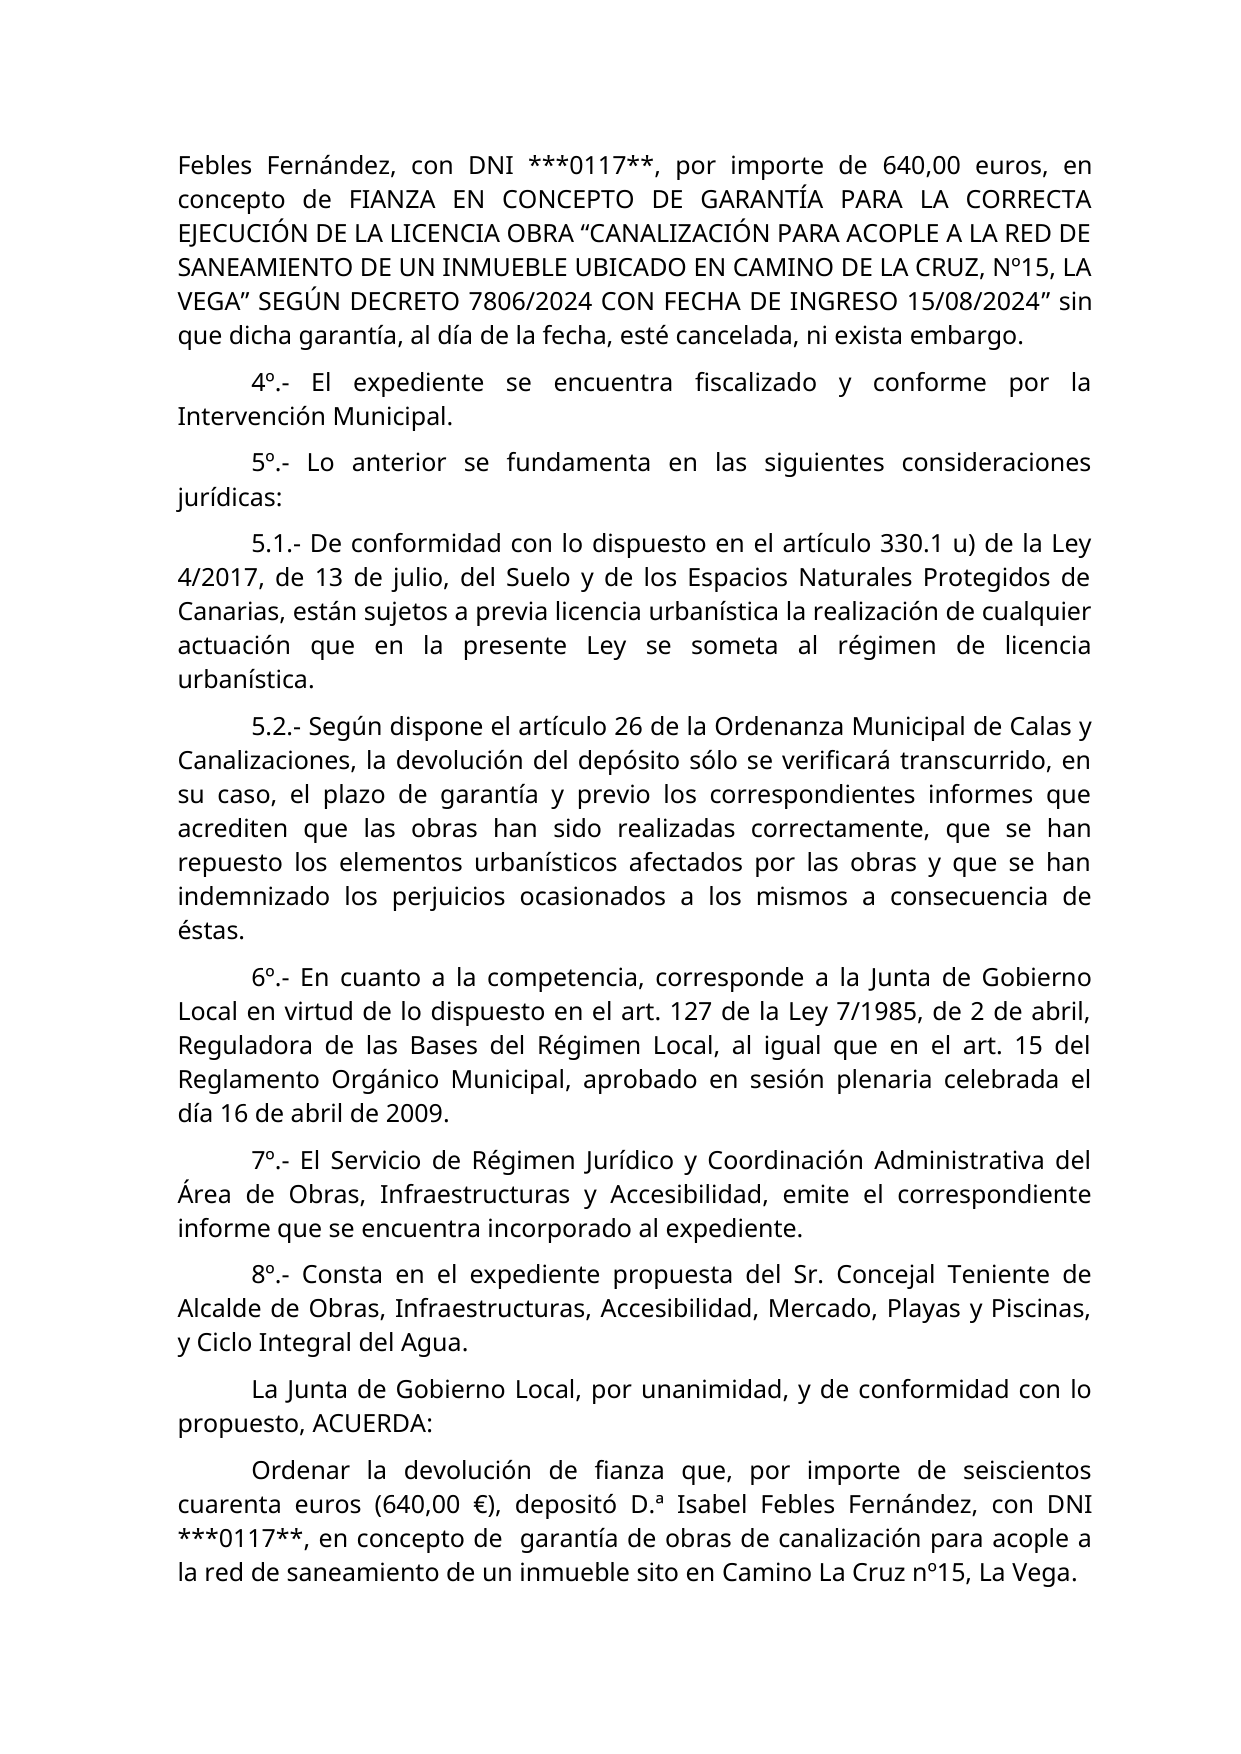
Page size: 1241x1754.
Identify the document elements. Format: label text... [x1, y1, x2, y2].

text Ordenar la devolución de fianza que, por importe de seiscientos cuarenta euros (640,00 €), depositó D.ª Isabel Febles Fernández, con DNI ***0117**, en concepto de garantía de obras de canalización para acople a la red de saneamiento de un inmueble sito en Camino La Cruz nº15, La Vega. [177, 1452, 1093, 1588]
text 7º.- El Servicio de Régimen Jurídico y Coordinación Administrativa del Área de Obras, Infraestructuras y Accesibilidad, emite el correspondiente informe que se encuentra incorporado al expediente. [177, 1142, 1093, 1244]
text 5º.- Lo anterior se fundamenta en las siguientes consideraciones jurídicas: [177, 445, 1093, 513]
text 4º.- El expediente se encuentra fiscalizado y conforme por la Intervención Municipal. [177, 364, 1093, 433]
text 5.2.- Según dispone el artículo 26 de la Ordenanza Municipal de Calas y Canalizaciones, la devolución del depósito sólo se verificará transcurrido, en su caso, el plazo de garantía y previo los correspondientes informes que acrediten que las obras han sido realizadas correctamente, que se han repuesto los elementos urbanísticos afectados por las obras y que se han indemnizado los perjuicios ocasionados a los mismos a consecuencia de éstas. [177, 708, 1093, 947]
text La Junta de Gobierno Local, por unanimidad, y de conformidad con lo propuesto, ACUERDA: [177, 1372, 1093, 1440]
text 5.1.- De conformidad con lo dispuesto en el artículo 330.1 u) de la Ley 4/2017, de 13 de julio, del Suelo y de los Espacios Naturales Protegidos de Canarias, están sujetos a previa licencia urbanística la realización de cualquier actuación que en la presente Ley se someta al régimen de licencia urbanística. [177, 526, 1093, 696]
text Febles Fernández, con DNI ***0117**, por importe de 640,00 euros, en concepto de FIANZA EN CONCEPTO DE GARANTÍA PARA LA CORRECTA EJECUCIÓN DE LA LICENCIA OBRA “CANALIZACIÓN PARA ACOPLE A LA RED DE SANEAMIENTO DE UN INMUEBLE UBICADO EN CAMINO DE LA CRUZ, Nº15, LA VEGA” SEGÚN DECRETO 7806/2024 CON FECHA DE INGRESO 15/08/2024” sin que dicha garantía, al día de la fecha, esté cancelada, ni exista embargo. [177, 148, 1093, 352]
text 6º.- En cuanto a la competencia, corresponde a la Junta de Gobierno Local en virtud de lo dispuesto en el art. 127 de la Ley 7/1985, de 2 de abril, Reguladora de las Bases del Régimen Local, al igual que en el art. 15 del Reglamento Orgánico Municipal, aprobado en sesión plenaria celebrada el día 16 de abril de 2009. [177, 959, 1093, 1130]
text 8º.- Consta en el expediente propuesta del Sr. Concejal Teniente de Alcalde de Obras, Infraestructuras, Accesibilidad, Mercado, Playas y Piscinas, y Ciclo Integral del Agua. [177, 1257, 1093, 1359]
